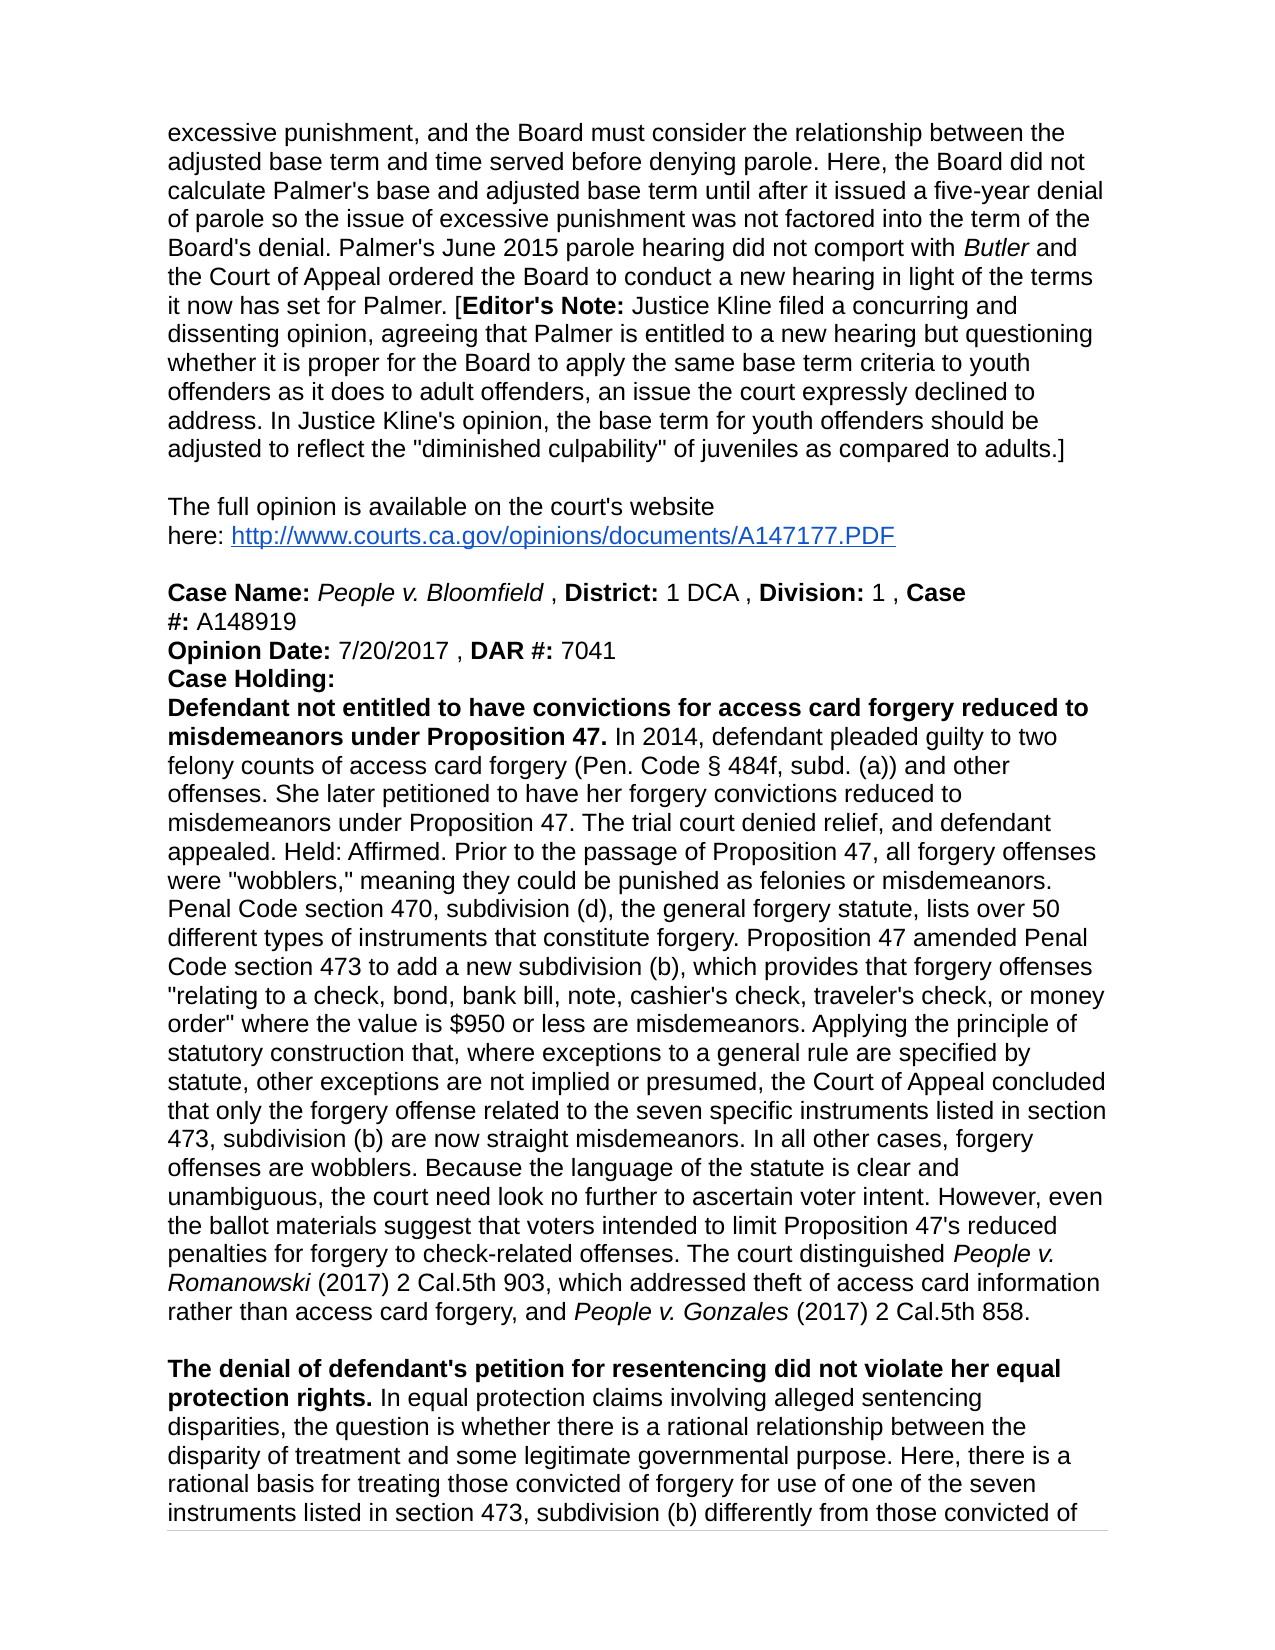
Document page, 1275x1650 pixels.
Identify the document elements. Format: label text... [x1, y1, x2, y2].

table_cell excessive punishment, and the Board must consider the relationship between the adjusted base term and time served before denying parole. Here, the Board did not calculate Palmer's base and adjusted base term until after it issued a five-year denial of parole so the issue of excessive punishment was not factored into the term of the Board's denial. Palmer's June 2015 parole hearing did not comport with Butler and the Court of Appeal ordered the Board to conduct a new hearing in light of the terms it now has set for Palmer. [Editor's Note: Justice Kline filed a concurring and dissenting opinion, agreeing that Palmer is entitled to a new hearing but questioning whether it is proper for the Board to apply the same base term criteria to youth offenders as it does to adult offenders, an issue the court expressly declined to address. In Justice Kline's opinion, the base term for youth offenders should be adjusted to reflect the "diminished culpability" of juveniles as compared to adults.] The full opinion is available on the court's website here: http://www.courts.ca.gov/opinions/documents/A147177.PDF Case Name: People v. Bloomfield , District: 1 DCA , Division: 1 , Case #: A148919 Opinion Date: 7/20/2017 , DAR #: 7041 Case Holding: Defendant not entitled to have convictions for access card forgery reduced to misdemeanors under Proposition 47. In 2014, defendant pleaded guilty to two felony counts of access card forgery (Pen. Code § 484f, subd. (a)) and other offenses. She later petitioned to have her forgery convictions reduced to misdemeanors under Proposition 47. The trial court denied relief, and defendant appealed. Held: Affirmed. Prior to the passage of Proposition 47, all forgery offenses were "wobblers," meaning they could be punished as felonies or misdemeanors. Penal Code section 470, subdivision (d), the general forgery statute, lists over 50 different types of instruments that constitute forgery. Proposition 47 amended Penal Code section 473 to add a new subdivision (b), which provides that forgery offenses "relating to a check, bond, bank bill, note, cashier's check, traveler's check, or money order" where the value is $950 or less are misdemeanors. Applying the principle of statutory construction that, where exceptions to a general rule are specified by statute, other exceptions are not implied or presumed, the Court of Appeal concluded that only the forgery offense related to the seven specific instruments listed in section 473, subdivision (b) are now straight misdemeanors. In all other cases, forgery offenses are wobblers. Because the language of the statute is clear and unambiguous, the court need look no further to ascertain voter intent. However, even the ballot materials suggest that voters intended to limit Proposition 47's reduced penalties for forgery to check-related offenses. The court distinguished People v. Romanowski (2017) 2 Cal.5th 903, which addressed theft of access card information rather than access card forgery, and People v. Gonzales (2017) 2 Cal.5th 858. The denial of defendant's petition for resentencing did not violate her equal protection rights. In equal protection claims involving alleged sentencing disparities, the question is whether there is a rational relationship between the disparity of treatment and some legitimate governmental purpose. Here, there is a rational basis for treating those convicted of forgery for use of one of the seven instruments listed in section 473, subdivision (b) differently from those convicted of [167, 118, 1108, 1530]
